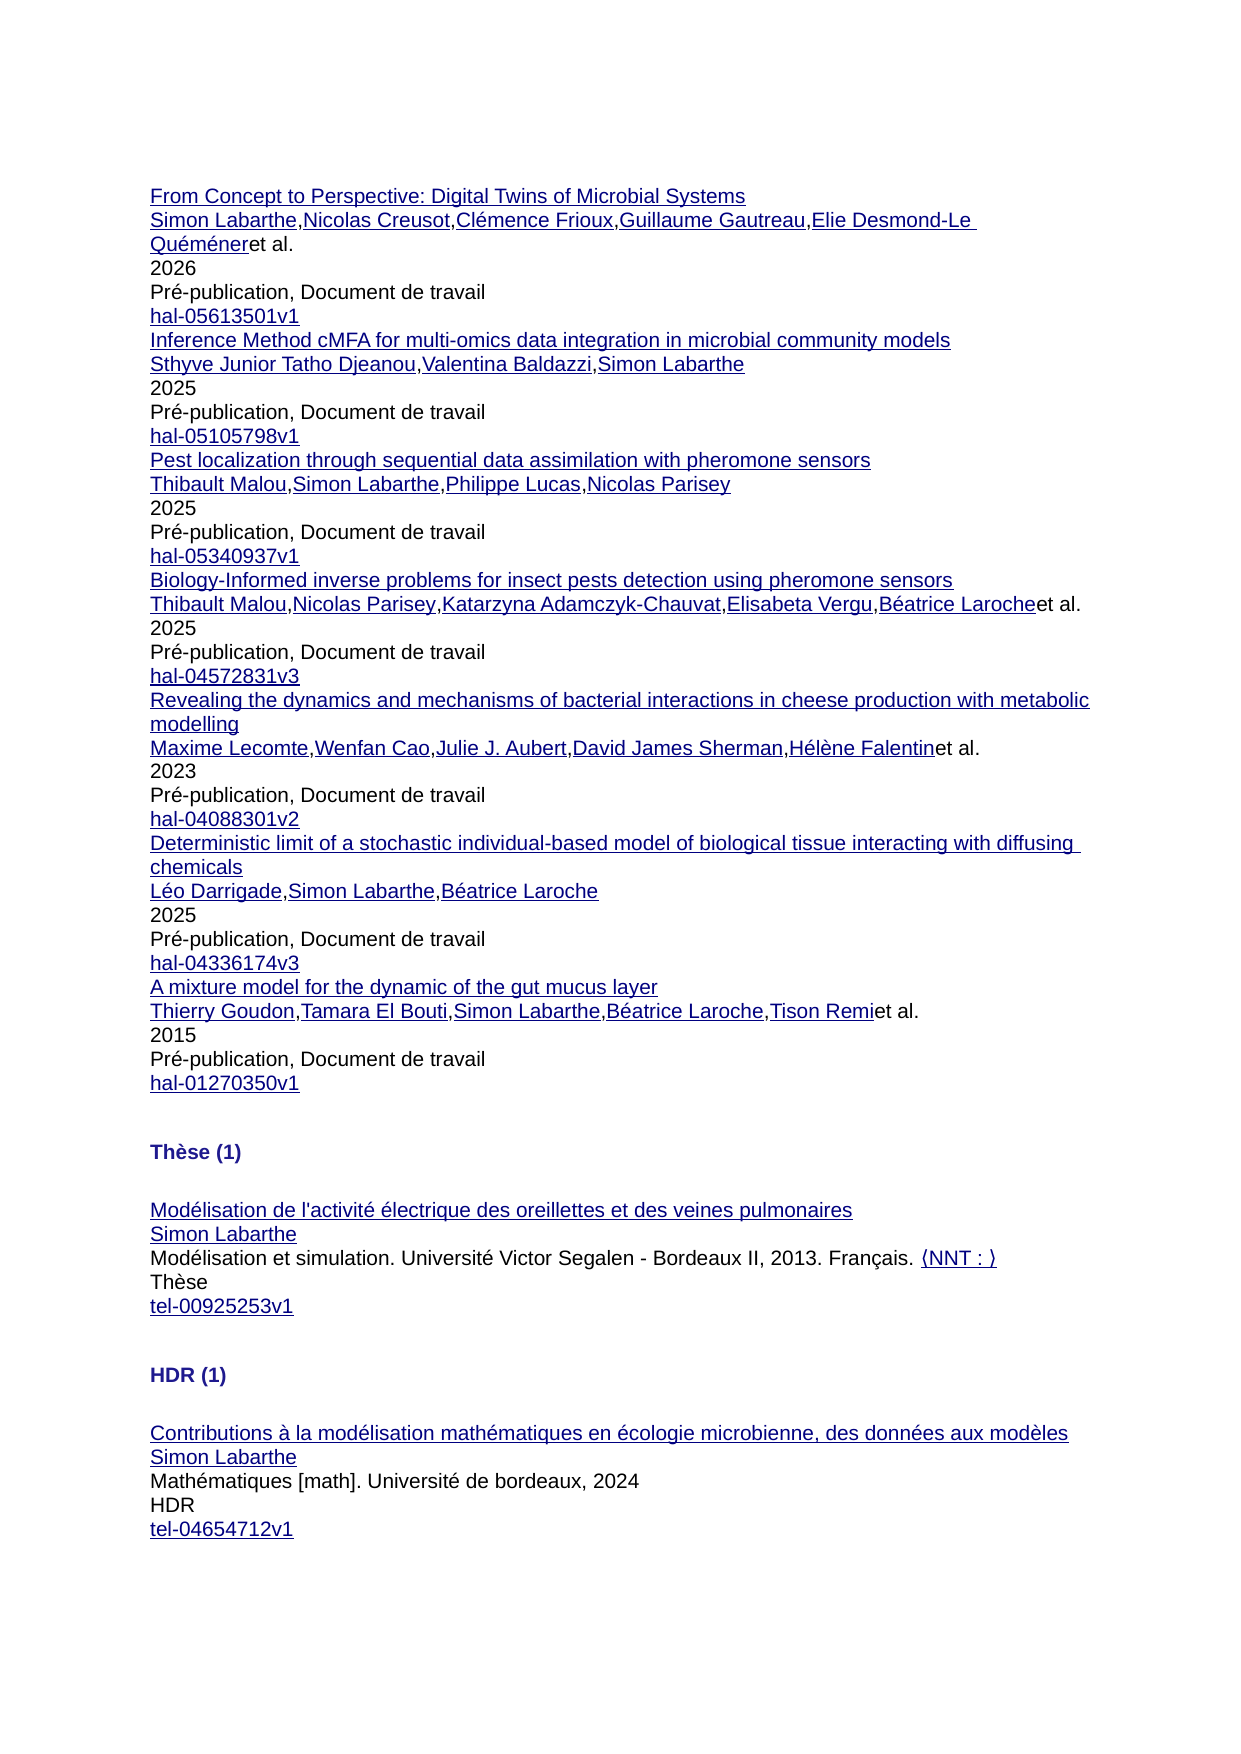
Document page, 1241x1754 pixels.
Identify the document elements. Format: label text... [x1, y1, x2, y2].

table_cell Deterministic limit of a stochastic individual-based model of biological tissue interacting with diffusing chemicals Léo Darrigade,Simon Labarthe,Béatrice Laroche 2025 Pré-publication, Document de travail hal-04336174v3 [150, 831, 1090, 975]
subtitle Thèse (1) [150, 1139, 1090, 1163]
subtitle HDR (1) [150, 1362, 1090, 1386]
table_cell A mixture model for the dynamic of the gut mucus layer Thierry Goudon,Tamara El Bouti,Simon Labarthe,Béatrice Laroche,Tison Remiet al. 2015 Pré-publication, Document de travail hal-01270350v1 [150, 975, 1090, 1095]
table_cell Inference Method cMFA for multi-omics data integration in microbial community models Sthyve Junior Tatho Djeanou,Valentina Baldazzi,Simon Labarthe 2025 Pré-publication, Document de travail hal-05105798v1 [150, 328, 1090, 448]
table_header Modélisation de l'activité électrique des oreillettes et des veines pulmonaires Simon Labarthe Modélisation et simulation. Université Victor Segalen - Bordeaux II, 2013. Français. ⟨NNT : ⟩ Thèse tel-00925253v1 [150, 1198, 1090, 1318]
table_cell modelling Maxime Lecomte,Wenfan Cao,Julie J. Aubert,David James Sherman,Hélène Falentinet al. 2023 Pré-publication, Document de travail hal-04088301v2 [150, 709, 1090, 831]
table_header Contributions à la modélisation mathématiques en écologie microbienne, des données aux modèles Simon Labarthe Mathématiques [math]. Université de bordeaux, 2024 HDR tel-04654712v1 [150, 1421, 1090, 1541]
table_cell Pest localization through sequential data assimilation with pheromone sensors Thibault Malou,Simon Labarthe,Philippe Lucas,Nicolas Parisey 2025 Pré-publication, Document de travail hal-05340937v1 [150, 448, 1090, 568]
table_cell Revealing the dynamics and mechanisms of bacterial interactions in cheese production with metabolic [150, 688, 1090, 708]
table_header From Concept to Perspective: Digital Twins of Microbial Systems Simon Labarthe,Nicolas Creusot,Clémence Frioux,Guillaume Gautreau,Elie Desmond-Le Quéméneret al. 2026 Pré-publication, Document de travail hal-05613501v1 [150, 184, 1090, 328]
table_cell Biology-Informed inverse problems for insect pests detection using pheromone sensors Thibault Malou,Nicolas Parisey,Katarzyna Adamczyk-Chauvat,Elisabeta Vergu,Béatrice Larocheet al. 2025 Pré-publication, Document de travail hal-04572831v3 [150, 568, 1090, 687]
